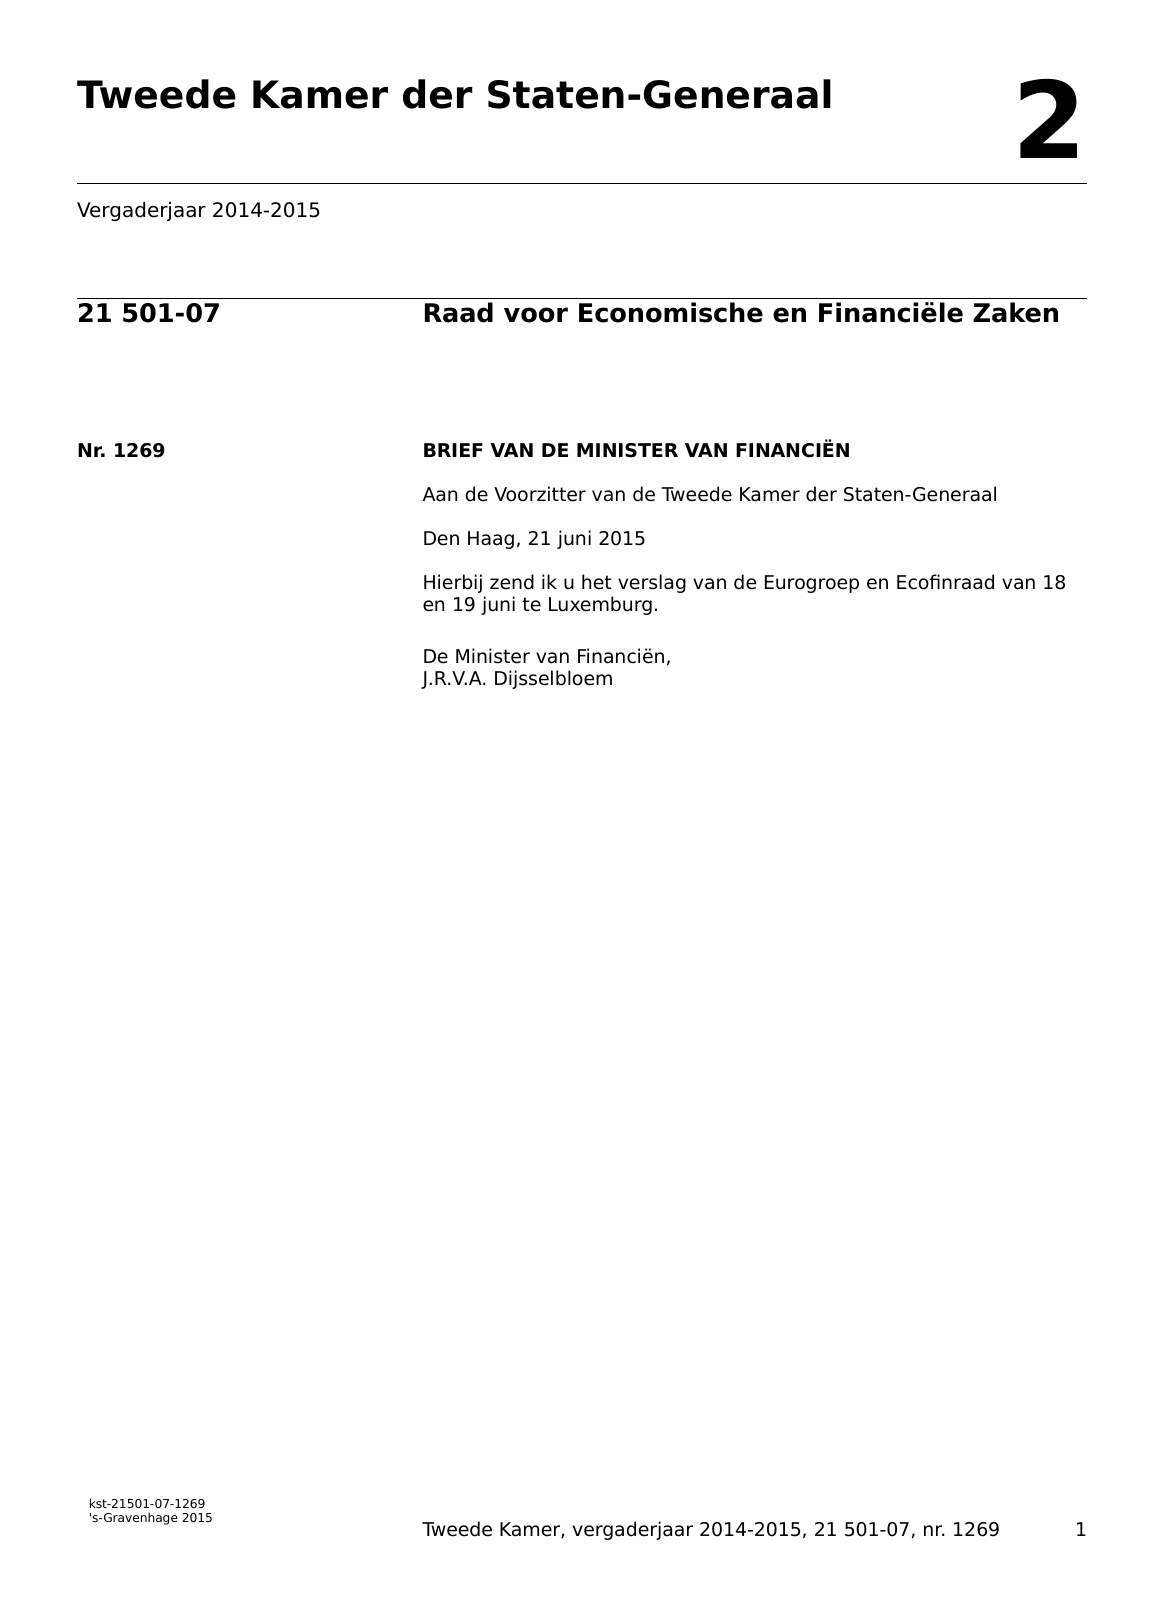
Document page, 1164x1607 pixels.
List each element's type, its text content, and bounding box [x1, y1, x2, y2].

table_cell Vergaderjaar 2014-2015 [77, 184, 1087, 298]
table_header 2 [886, 59, 1087, 183]
text Den Haag, 21 juni 2015 [422, 528, 1087, 550]
text Aan de Voorzitter van de Tweede Kamer der Staten-Generaal [422, 484, 1087, 506]
text De Minister van Financiën, J.R.V.A. Dijsselbloem [422, 646, 1087, 690]
table_header Tweede Kamer der Staten-Generaal [77, 59, 886, 183]
text kst-21501-07-1269 [88, 1497, 323, 1511]
text Hierbij zend ik u het verslag van de Eurogroep en Ecofinraad van 18 en 19 juni te Luxemburg. [422, 572, 1087, 616]
subtitle Nr. 1269 BRIEF VAN DE MINISTER VAN FINANCIËN [77, 440, 1087, 462]
text 's-Gravenhage 2015 [88, 1511, 323, 1525]
subtitle 21 501-07 Raad voor Economische en Financiële Zaken [77, 299, 1087, 329]
